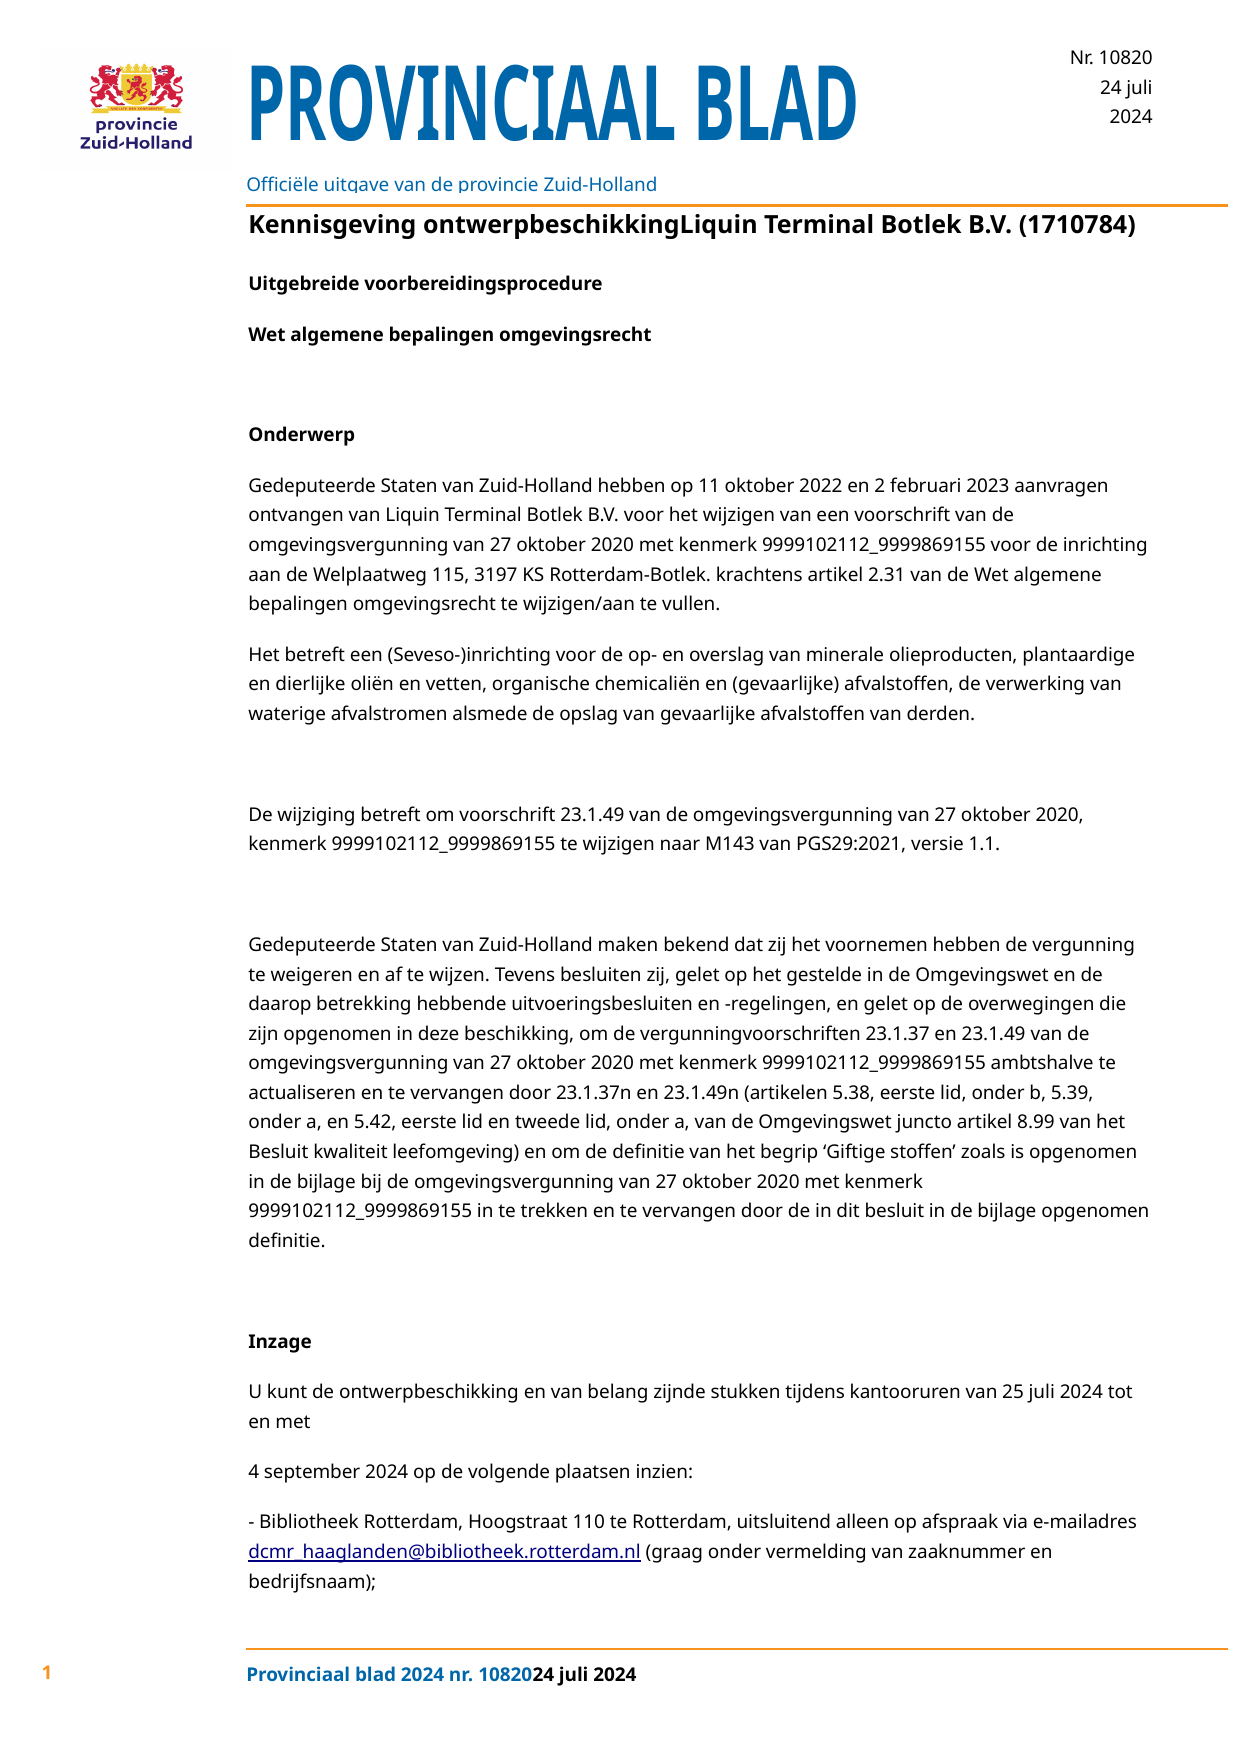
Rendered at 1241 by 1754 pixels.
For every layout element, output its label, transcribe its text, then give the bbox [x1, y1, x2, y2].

text Kennisgeving ontwerpbeschikkingLiquin Terminal Botlek B.V. (1710784) [248, 207, 1152, 241]
text Wet algemene bepalingen omgevingsrecht [248, 321, 1152, 346]
picture [41, 47, 231, 172]
text Inzage [248, 1328, 1152, 1353]
text - Bibliotheek Rotterdam, Hoogstraat 110 te Rotterdam, uitsluitend alleen op afspraak via e-mailadres dcmr_haaglanden@bibliotheek.rotterdam.nl (graag onder vermelding van zaaknummer en bedrijfsnaam); [248, 1509, 1152, 1593]
text De wijziging betreft om voorschrift 23.1.49 van de omgevingsvergunning van 27 oktober 2020, kenmerk 9999102112_9999869155 te wijzigen naar M143 van PGS29:2021, versie 1.1. [248, 801, 1152, 856]
text Gedeputeerde Staten van Zuid-Holland maken bekend dat zij het voornemen hebben de vergunning te weigeren en af te wijzen. Tevens besluiten zij, gelet op het gestelde in de Omgevingswet en de daarop betrekking hebbende uitvoeringsbesluiten en -regelingen, en gelet op de overwegingen die zijn opgenomen in deze beschikking, om de vergunningvoorschriften 23.1.37 en 23.1.49 van de omgevingsvergunning van 27 oktober 2020 met kenmerk 9999102112_9999869155 ambtshalve te actualiseren en te vervangen door 23.1.37n en 23.1.49n (artikelen 5.38, eerste lid, onder b, 5.39, onder a, en 5.42, eerste lid en tweede lid, onder a, van de Omgevingswet juncto artikel 8.99 van het Besluit kwaliteit leefomgeving) en om de definitie van het begrip ‘Giftige stoffen’ zoals is opgenomen in de bijlage bij de omgevingsvergunning van 27 oktober 2020 met kenmerk 9999102112_9999869155 in te trekken en te vervangen door de in dit besluit in de bijlage opgenomen definitie. [248, 931, 1152, 1253]
text Het betreft een (Seveso-)inrichting voor de op- en overslag van minerale olieproducten, plantaardige en dierlijke oliën en vetten, organische chemicaliën en (gevaarlijke) afvalstoffen, de verwerking van waterige afvalstromen alsmede de opslag van gevaarlijke afvalstoffen van derden. [248, 641, 1152, 726]
text Uitgebreide voorbereidingsprocedure [248, 270, 1152, 296]
text Onderwerp [248, 422, 1152, 447]
text Gedeputeerde Staten van Zuid-Holland hebben op 11 oktober 2022 en 2 februari 2023 aanvragen ontvangen van Liquin Terminal Botlek B.V. voor het wijzigen van een voorschrift van de omgevingsvergunning van 27 oktober 2020 met kenmerk 9999102112_9999869155 voor de inrichting aan de Welplaatweg 115, 3197 KS Rotterdam-Botlek. krachtens artikel 2.31 van de Wet algemene bepalingen omgevingsrecht te wijzigen/aan te vullen. [248, 472, 1152, 616]
text 4 september 2024 op de volgende plaatsen inzien: [248, 1458, 1152, 1484]
text U kunt de ontwerpbeschikking en van belang zijnde stukken tijdens kantooruren van 25 juli 2024 tot en met [248, 1378, 1152, 1433]
